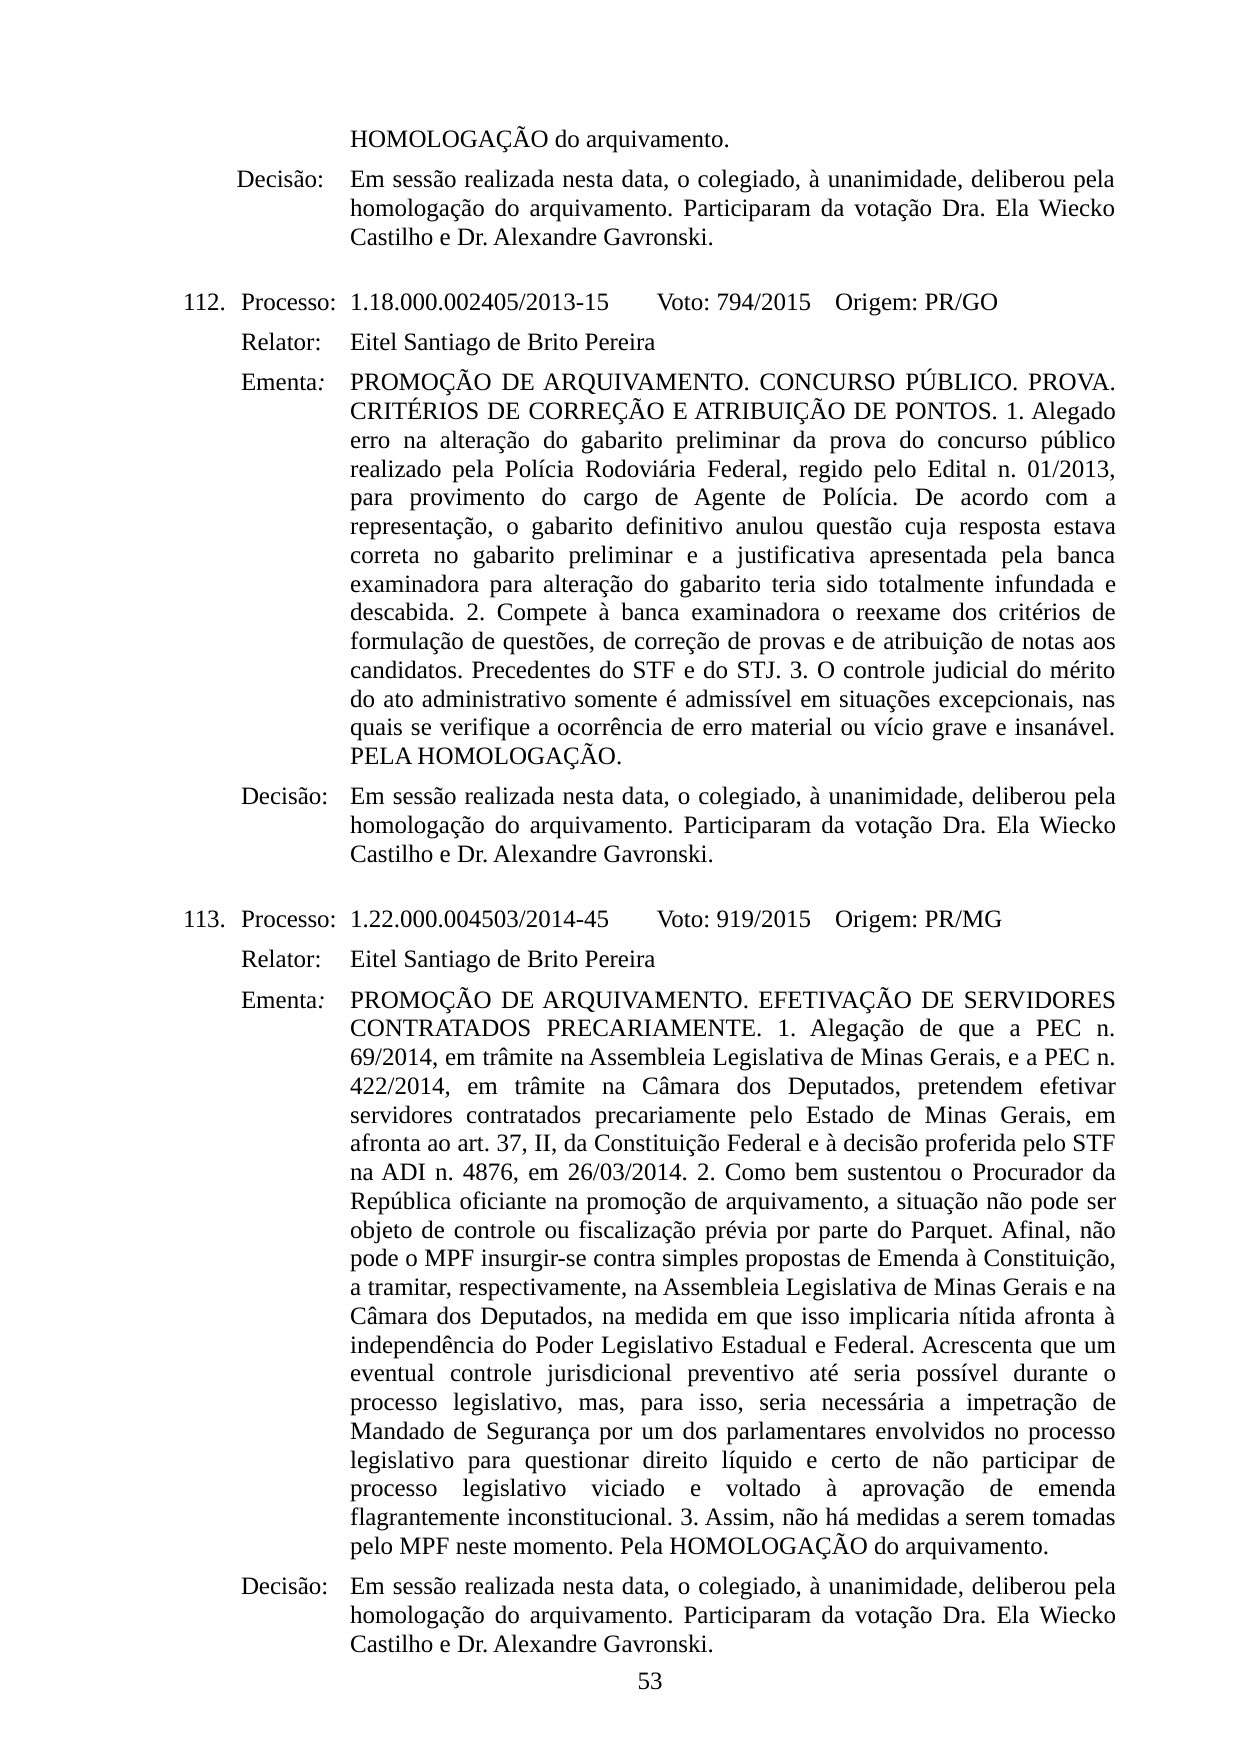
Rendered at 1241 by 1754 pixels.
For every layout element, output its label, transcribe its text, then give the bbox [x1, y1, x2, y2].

table_cell Decisão: [235, 1565, 344, 1663]
table_cell Em sessão realizada nesta data, o colegiado, à unanimidade, deliberou pela homologação do arquivamento. Participaram da votação Dra. Ela Wiecko Castilho e Dr. Alexandre Gavronski. [344, 1565, 1122, 1663]
table_cell Decisão: [235, 776, 344, 873]
table_cell Relator: [235, 321, 344, 362]
table_header Voto: 794/2015 [651, 281, 829, 321]
table_cell PROMOÇÃO DE ARQUIVAMENTO. CONCURSO PÚBLICO. PROVA. CRITÉRIOS DE CORREÇÃO E ATRIBUIÇÃO DE PONTOS. 1. Alegado erro na alteração do gabarito preliminar da prova do concurso público realizado pela Polícia Rodoviária Federal, regido pelo Edital n. 01/2013, para provimento do cargo de Agente de Polícia. De acordo com a representação, o gabarito definitivo anulou questão cuja resposta estava correta no gabarito preliminar e a justificativa apresentada pela banca examinadora para alteração do gabarito teria sido totalmente infundada e descabida. 2. Compete à banca examinadora o reexame dos critérios de formulação de questões, de correção de provas e de atribuição de notas aos candidatos. Precedentes do STF e do STJ. 3. O controle judicial do mérito do ato administrativo somente é admissível em situações excepcionais, nas quais se verifique a ocorrência de erro material ou vício grave e insanável. PELA HOMOLOGAÇÃO. [344, 362, 1122, 776]
table_cell Ementa: [235, 362, 344, 776]
table_cell [177, 321, 235, 362]
table_header 1.22.000.004503/2014-45 [344, 899, 651, 939]
table_cell [177, 362, 235, 776]
table_cell Ementa: [235, 979, 344, 1565]
table_header Voto: 919/2015 [651, 899, 829, 939]
table_cell Em sessão realizada nesta data, o colegiado, à unanimidade, deliberou pela homologação do arquivamento. Participaram da votação Dra. Ela Wiecko Castilho e Dr. Alexandre Gavronski. [344, 776, 1122, 873]
table_cell [177, 979, 235, 1565]
table_cell [177, 158, 231, 256]
table_header Origem: PR/MG [829, 899, 1122, 939]
table_cell HOMOLOGAÇÃO do arquivamento. [344, 118, 1122, 158]
table_cell Em sessão realizada nesta data, o colegiado, à unanimidade, deliberou pela homologação do arquivamento. Participaram da votação Dra. Ela Wiecko Castilho e Dr. Alexandre Gavronski. [344, 158, 1122, 256]
table_cell [177, 118, 231, 158]
table_header Processo: [235, 281, 344, 321]
table_cell [177, 776, 235, 873]
table_cell [177, 1565, 235, 1663]
table_cell Relator: [235, 939, 344, 979]
table_cell Eitel Santiago de Brito Pereira [344, 321, 1122, 362]
table_cell [231, 118, 344, 158]
table_cell [177, 939, 235, 979]
table_cell PROMOÇÃO DE ARQUIVAMENTO. EFETIVAÇÃO DE SERVIDORES CONTRATADOS PRECARIAMENTE. 1. Alegação de que a PEC n. 69/2014, em trâmite na Assembleia Legislativa de Minas Gerais, e a PEC n. 422/2014, em trâmite na Câmara dos Deputados, pretendem efetivar servidores contratados precariamente pelo Estado de Minas Gerais, em afronta ao art. 37, II, da Constituição Federal e à decisão proferida pelo STF na ADI n. 4876, em 26/03/2014. 2. Como bem sustentou o Procurador da República oficiante na promoção de arquivamento, a situação não pode ser objeto de controle ou fiscalização prévia por parte do Parquet. Afinal, não pode o MPF insurgir-se contra simples propostas de Emenda à Constituição, a tramitar, respectivamente, na Assembleia Legislativa de Minas Gerais e na Câmara dos Deputados, na medida em que isso implicaria nítida afronta à independência do Poder Legislativo Estadual e Federal. Acrescenta que um eventual controle jurisdicional preventivo até seria possível durante o processo legislativo, mas, para isso, seria necessária a impetração de Mandado de Segurança por um dos parlamentares envolvidos no processo legislativo para questionar direito líquido e certo de não participar de processo legislativo viciado e voltado à aprovação de emenda flagrantemente inconstitucional. 3. Assim, não há medidas a serem tomadas pelo MPF neste momento. Pela HOMOLOGAÇÃO do arquivamento. [344, 979, 1122, 1565]
table_cell Eitel Santiago de Brito Pereira [344, 939, 1122, 979]
table_cell Decisão: [231, 158, 344, 256]
table_header Processo: [235, 899, 344, 939]
table_header Origem: PR/GO [829, 281, 1122, 321]
table_header 113. [177, 899, 235, 939]
table_header 1.18.000.002405/2013-15 [344, 281, 651, 321]
table_header 112. [177, 281, 235, 321]
